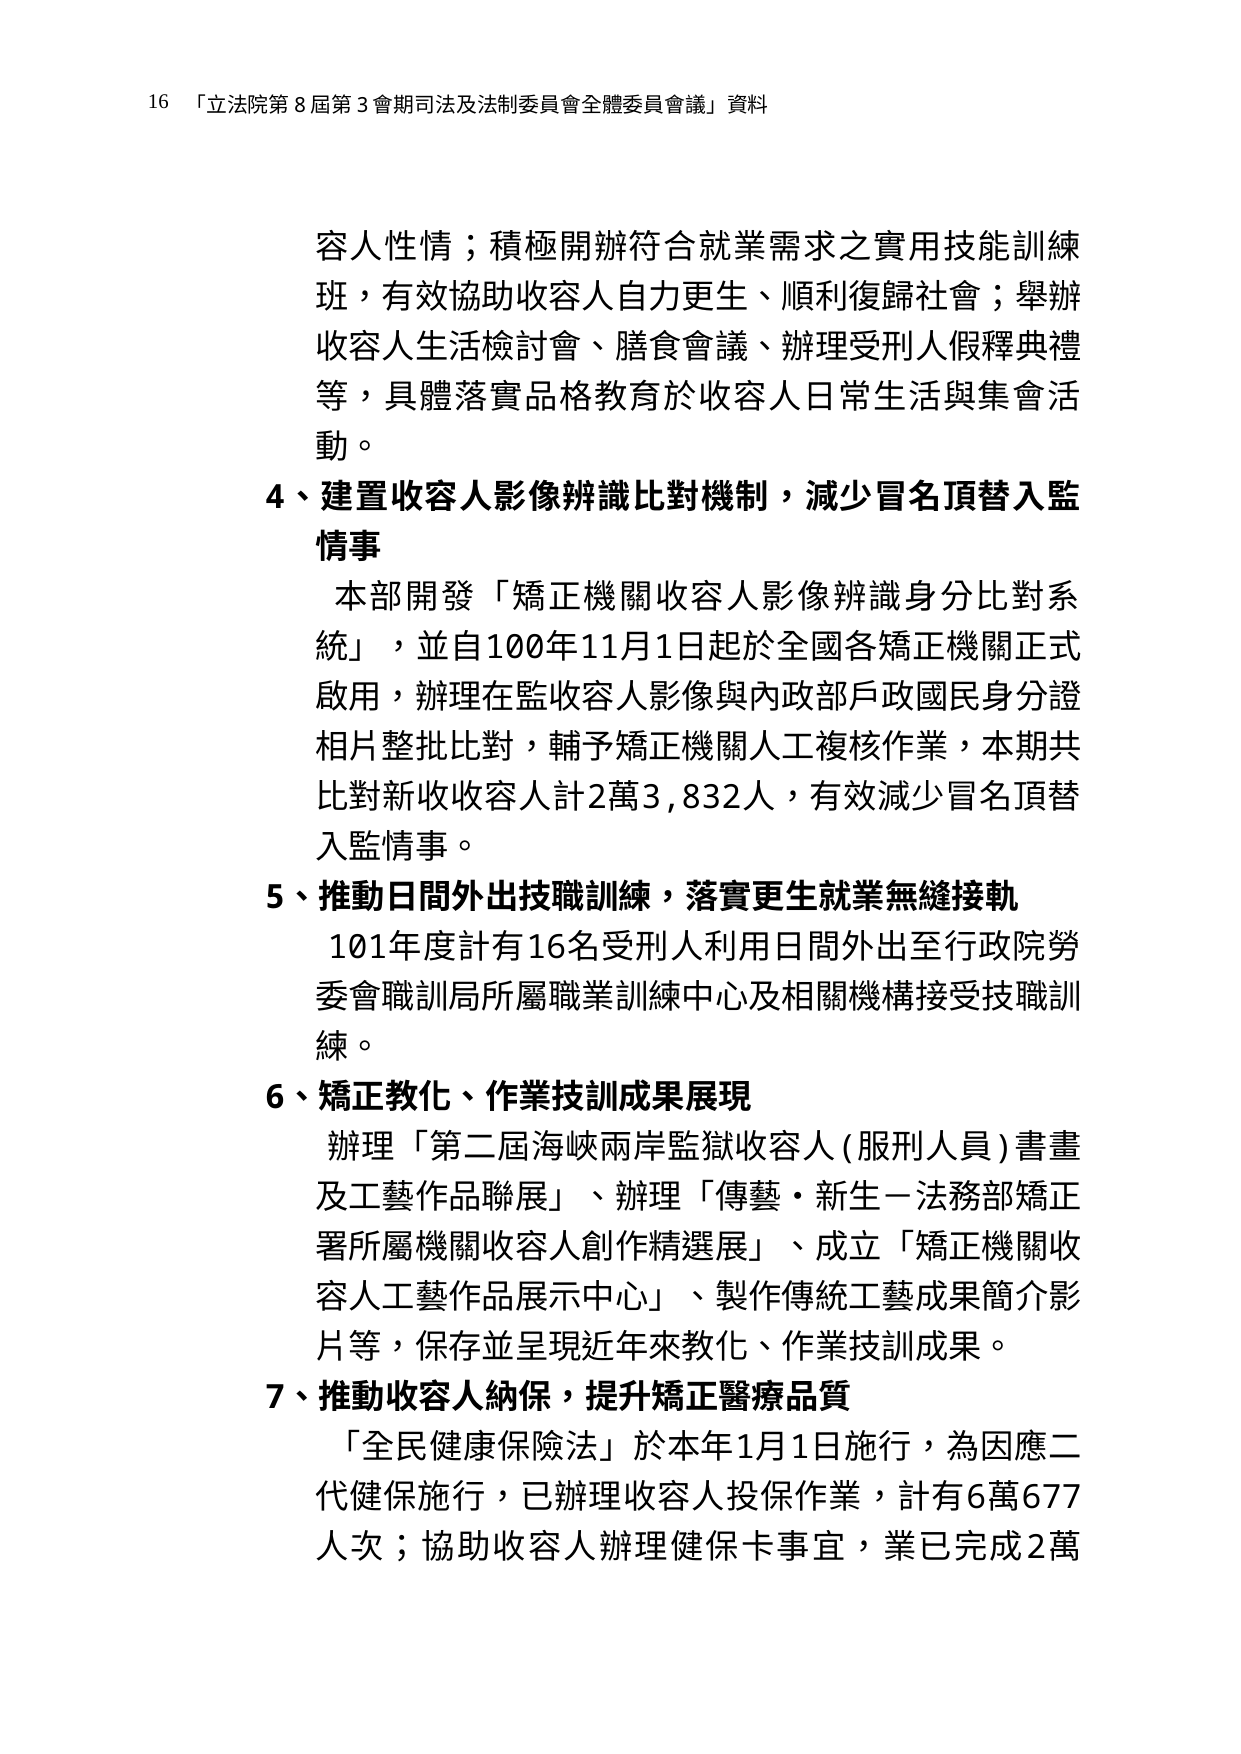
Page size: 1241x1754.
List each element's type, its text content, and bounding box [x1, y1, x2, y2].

text 6、矯正教化、作業技訓成果展現 [265, 1069, 1081, 1119]
text 4、建置收容人影像辨識比對機制，減少冒名頂替入監情事 [265, 469, 1081, 569]
text 本部開發「矯正機關收容人影像辨識身分比對系統」，並自100年11月1日起於全國各矯正機關正式啟用，辦理在監收容人影像與內政部戶政國民身分證相片整批比對，輔予矯正機關人工複核作業，本期共比對新收收容人計2萬3,832人，有效減少冒名頂替入監情事。 [265, 569, 1081, 869]
text 7、推動收容人納保，提升矯正醫療品質 [265, 1369, 1081, 1419]
text 容人性情；積極開辦符合就業需求之實用技能訓練班，有效協助收容人自力更生、順利復歸社會；舉辦收容人生活檢討會、膳食會議、辦理受刑人假釋典禮等，具體落實品格教育於收容人日常生活與集會活動。 [265, 219, 1081, 469]
text 5、推動日間外出技職訓練，落實更生就業無縫接軌 [265, 869, 1081, 919]
text 101年度計有16名受刑人利用日間外出至行政院勞委會職訓局所屬職業訓練中心及相關機構接受技職訓練。 [265, 919, 1081, 1069]
text 辦理「第二屆海峽兩岸監獄收容人(服刑人員)書畫及工藝作品聯展」、辦理「傳藝‧新生－法務部矯正署所屬機關收容人創作精選展」、成立「矯正機關收容人工藝作品展示中心」、製作傳統工藝成果簡介影片等，保存並呈現近年來教化、作業技訓成果。 [265, 1119, 1081, 1369]
text 「全民健康保險法」於本年1月1日施行，為因應二代健保施行，已辦理收容人投保作業，計有6萬677人次；協助收容人辦理健保卡事宜，業已完成2萬 [265, 1419, 1081, 1569]
